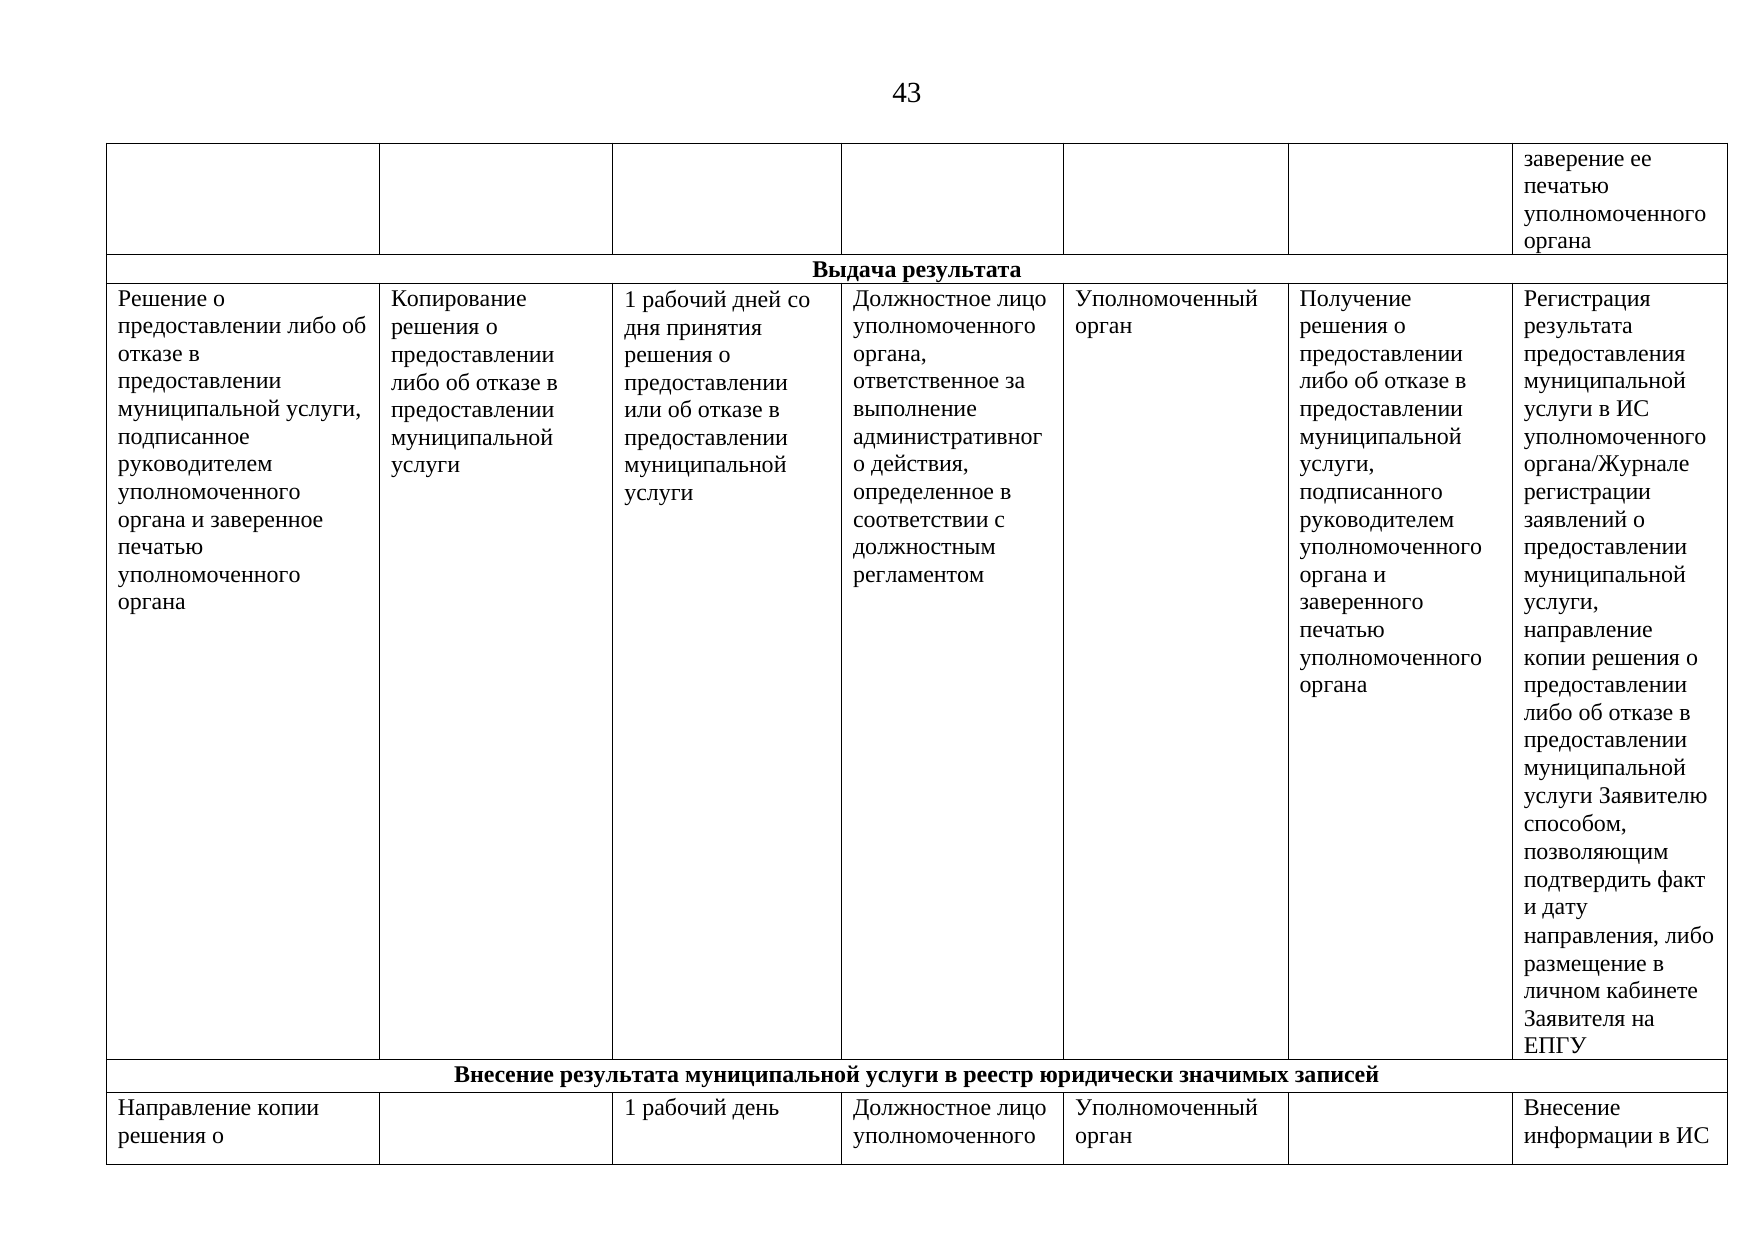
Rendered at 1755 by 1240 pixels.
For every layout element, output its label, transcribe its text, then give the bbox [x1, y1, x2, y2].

table_cell [1064, 144, 1288, 254]
table_cell [613, 144, 841, 254]
table_cell Внесение результата муниципальной услуги в реестр юридически значимых записей [107, 1060, 1727, 1092]
table_cell Решение о предоставлении либо об отказе в предоставлении муниципальной услуги, подписанное руководителем уполномоченного органа и заверенное печатью уполномоченного органа [107, 284, 379, 1059]
table_cell [107, 144, 379, 254]
table_cell [380, 1093, 612, 1163]
table_cell Уполномоченный орган [1064, 284, 1288, 1059]
table_cell заверение ее печатью уполномоченного органа [1513, 144, 1727, 254]
table_cell Регистрация результата предоставления муниципальной услуги в ИС уполномоченного органа/Журнале регистрации заявлений о предоставлении муниципальной услуги, направление копии решения о предоставлении либо об отказе в предоставлении муниципальной услуги Заявителю способом, позволяющим подтвердить факт и дату направления, либо размещение в личном кабинете Заявителя на ЕПГУ [1513, 284, 1727, 1059]
table_cell 1 рабочий дней со дня принятия решения о предоставлении или об отказе в предоставлении муниципальной услуги [613, 284, 841, 1059]
table_cell Внесение информации в ИС [1513, 1093, 1727, 1163]
table_cell Выдача результата [107, 255, 1727, 283]
table_cell [380, 144, 612, 254]
table_cell Уполномоченный орган [1064, 1093, 1288, 1163]
table_cell 1 рабочий день [613, 1093, 841, 1163]
table_cell Получение решения о предоставлении либо об отказе в предоставлении муниципальной услуги, подписанного руководителем уполномоченного органа и заверенного печатью уполномоченного органа [1289, 284, 1512, 1059]
table_cell Копирование решения о предоставлении либо об отказе в предоставлении муниципальной услуги [380, 284, 612, 1059]
table_cell Должностное лицо уполномоченного органа, ответственное за выполнение административного действия, определенное в соответствии с должностным регламентом [842, 284, 1063, 1059]
table_cell [842, 144, 1063, 254]
table_cell [1289, 1093, 1512, 1163]
table_cell Должностное лицо уполномоченного [842, 1093, 1063, 1163]
table_cell Направление копии решения о [107, 1093, 379, 1163]
table_cell [1289, 144, 1512, 254]
